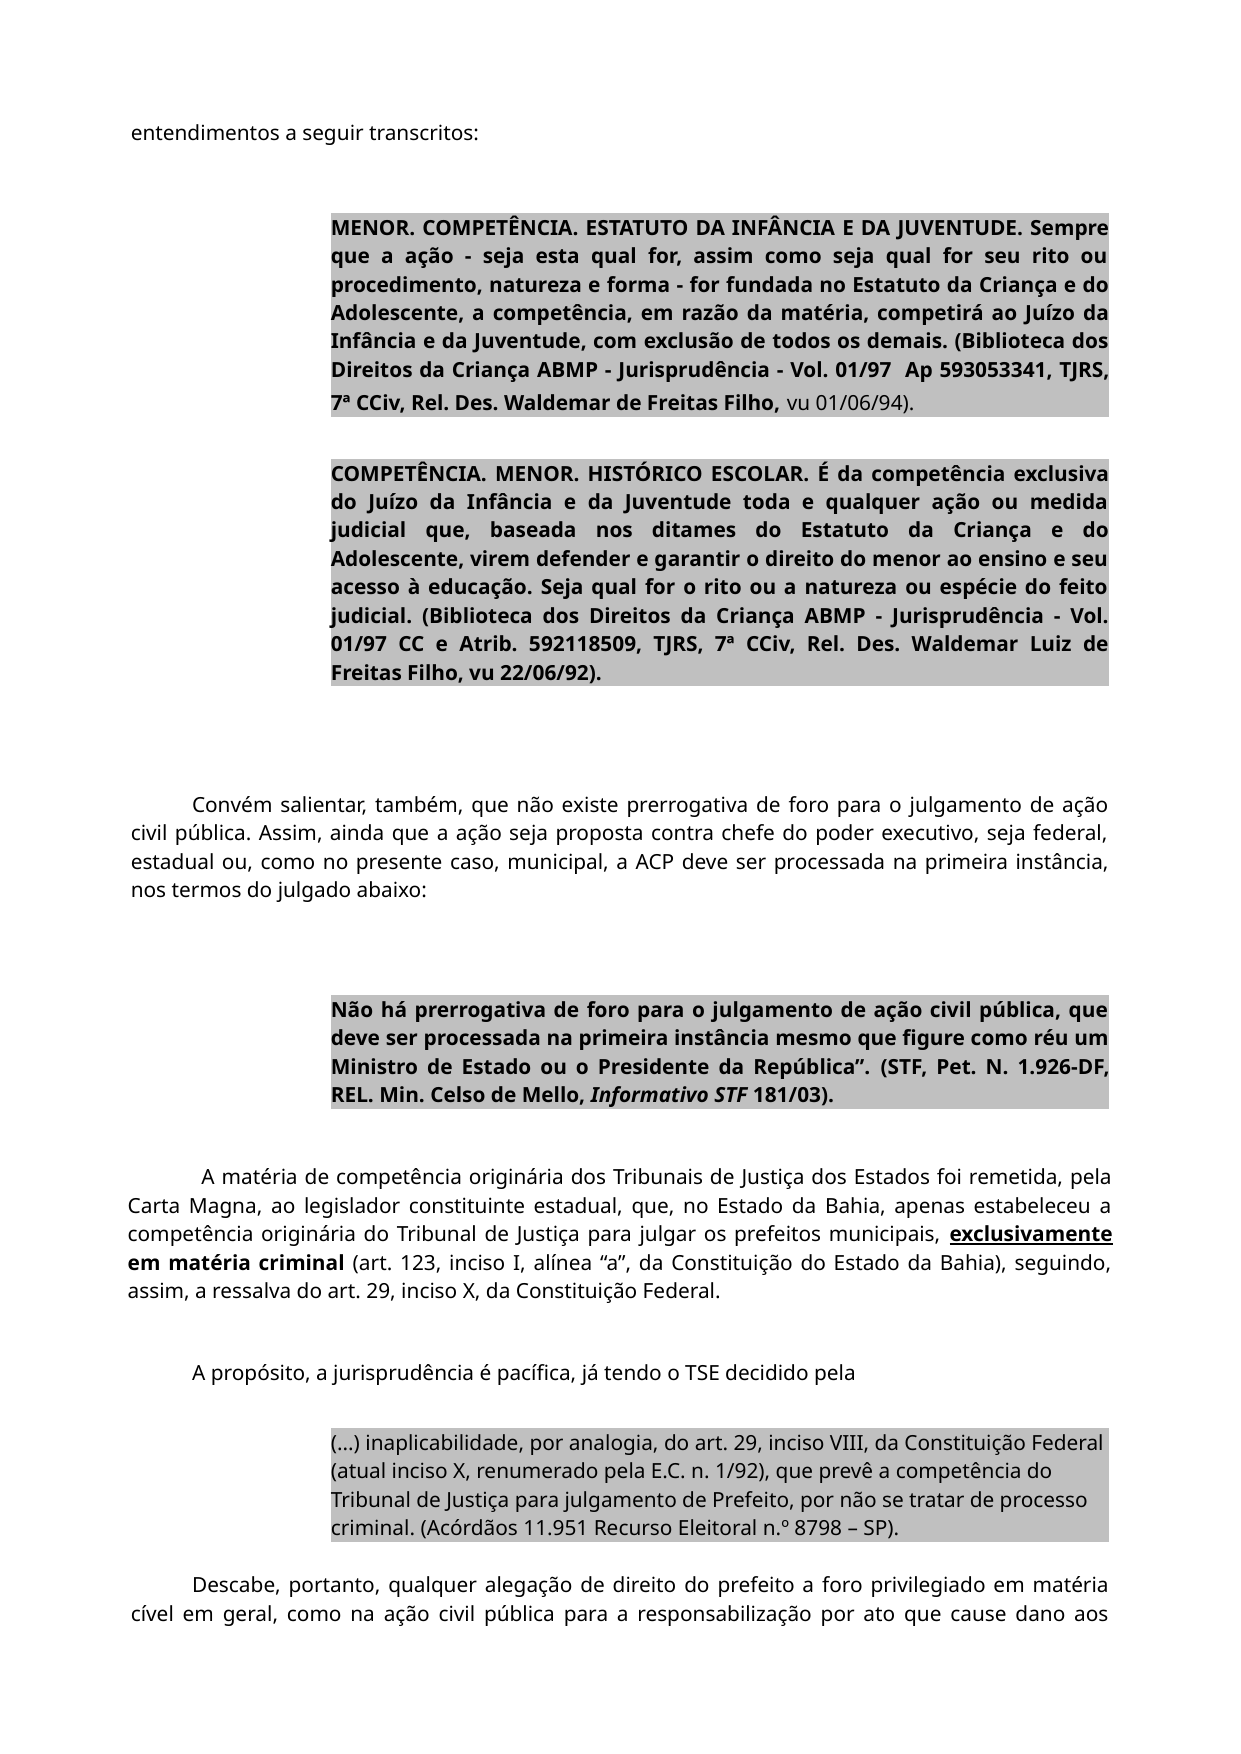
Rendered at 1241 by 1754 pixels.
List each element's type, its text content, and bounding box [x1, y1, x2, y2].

text (...) inaplicabilidade, por analogia, do art. 29, inciso VIII, da Constituição Federal (atual inciso X, renumerado pela E.C. n. 1/92), que prevê a competência do Tribunal de Justiça para julgamento de Prefeito, por não se tratar de processo criminal. (Acórdãos 11.951 Recurso Eleitoral n.º 8798 – SP). [331, 1428, 1109, 1542]
text COMPETÊNCIA. MENOR. HISTÓRICO ESCOLAR. É da competência exclusiva do Juízo da Infância e da Juventude toda e qualquer ação ou medida judicial que, baseada nos ditames do Estatuto da Criança e do Adolescente, virem defender e garantir o direito do menor ao ensino e seu acesso à educação. Seja qual for o rito ou a natureza ou espécie do feito judicial. (Biblioteca dos Direitos da Criança ABMP - Jurisprudência - Vol. 01/97 CC e Atrib. 592118509, TJRS, 7ª CCiv, Rel. Des. Waldemar Luiz de Freitas Filho, vu 22/06/92). [331, 459, 1109, 686]
text A matéria de competência originária dos Tribunais de Justiça dos Estados foi remetida, pela Carta Magna, ao legislador constituinte estadual, que, no Estado da Bahia, apenas estabeleceu a competência originária do Tribunal de Justiça para julgar os prefeitos municipais, exclusivamente em matéria criminal (art. 123, inciso I, alínea “a”, da Constituição do Estado da Bahia), seguindo, assim, a ressalva do art. 29, inciso X, da Constituição Federal. [127, 1162, 1113, 1305]
text entendimentos a seguir transcritos: [131, 118, 1109, 147]
text A propósito, a jurisprudência é pacífica, já tendo o TSE decidido pela [118, 1358, 1122, 1387]
text MENOR. COMPETÊNCIA. ESTATUTO DA INFÂNCIA E DA JUVENTUDE. Sempre que a ação - seja esta qual for, assim como seja qual for seu rito ou procedimento, natureza e forma - for fundada no Estatuto da Criança e do Adolescente, a competência, em razão da matéria, competirá ao Juízo da Infância e da Juventude, com exclusão de todos os demais. (Biblioteca dos Direitos da Criança ABMP - Jurisprudência - Vol. 01/97 Ap 593053341, TJRS, 7ª CCiv, Rel. Des. Waldemar de Freitas Filho, vu 01/06/94). [331, 213, 1109, 417]
text Não há prerrogativa de foro para o julgamento de ação civil pública, que deve ser processada na primeira instância mesmo que figure como réu um Ministro de Estado ou o Presidente da República”. (STF, Pet. N. 1.926-DF, REL. Min. Celso de Mello, Informativo STF 181/03). [331, 995, 1109, 1109]
text Descabe, portanto, qualquer alegação de direito do prefeito a foro privilegiado em matéria cível em geral, como na ação civil pública para a responsabilização por ato que cause dano aos [131, 1571, 1109, 1627]
text Convém salientar, também, que não existe prerrogativa de foro para o julgamento de ação civil pública. Assim, ainda que a ação seja proposta contra chefe do poder executivo, seja federal, estadual ou, como no presente caso, municipal, a ACP deve ser processada na primeira instância, nos termos do julgado abaixo: [131, 790, 1109, 904]
